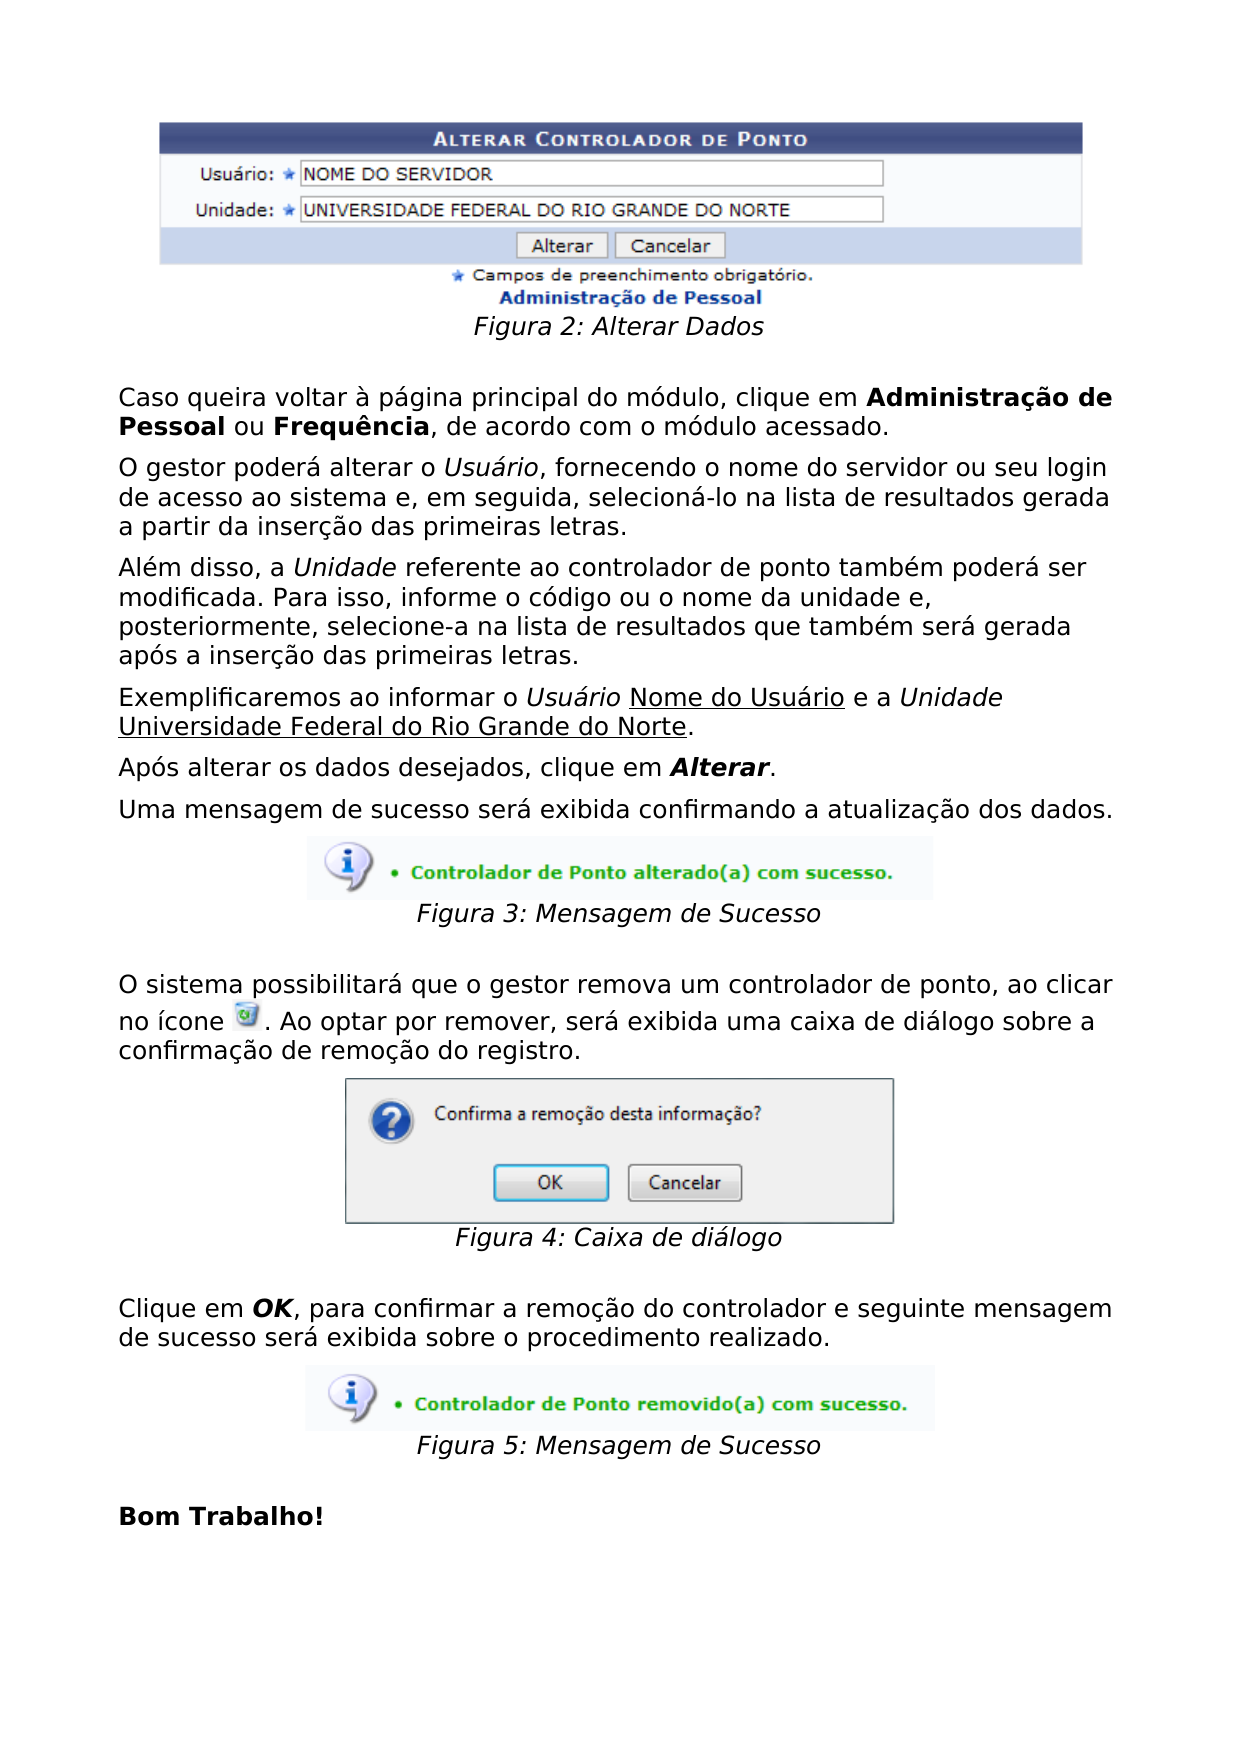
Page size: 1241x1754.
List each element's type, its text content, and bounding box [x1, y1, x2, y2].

text Figura 2: Alterar Dados [155, 312, 1085, 341]
text Uma mensagem de sucesso será exibida confirmando a atualização dos dados. [118, 795, 1122, 824]
text Clique em OK, para confirmar a remoção do controlador e seguinte mensagem de sucesso será exibida sobre o procedimento realizado. [118, 1294, 1122, 1353]
text Figura 4: Caixa de diálogo [345, 1224, 895, 1253]
text Além disso, a Unidade referente ao controlador de ponto também poderá ser modificada. Para isso, informe o código ou o nome da unidade e, posteriormente, selecione-a na lista de resultados que também será gerada após a inserção das primeiras letras. [118, 553, 1122, 670]
picture [155, 118, 1085, 312]
text Caso queira voltar à página principal do módulo, clique em Administração de Pessoal ou Frequência, de acordo com o módulo acessado. [118, 383, 1122, 441]
picture [306, 836, 934, 900]
text Bom Trabalho! [118, 1502, 1122, 1531]
text Exemplificaremos ao informar o Usuário Nome do Usuário e a Unidade Universidade Federal do Rio Grande do Norte. [118, 683, 1122, 741]
picture [345, 1078, 895, 1224]
text Figura 5: Mensagem de Sucesso [305, 1431, 935, 1460]
text O gestor poderá alterar o Usuário, fornecendo o nome do servidor ou seu login de acesso ao sistema e, em seguida, selecioná-lo na lista de resultados gerada a partir da inserção das primeiras letras. [118, 453, 1122, 541]
picture [305, 1365, 935, 1431]
text Figura 3: Mensagem de Sucesso [307, 900, 933, 928]
text Após alterar os dados desejados, clique em Alterar. [118, 753, 1122, 783]
picture [232, 999, 264, 1031]
text O sistema possibilitará que o gestor remova um controlador de ponto, ao clicar no ícone . Ao optar por remover, será exibida uma caixa de diálogo sobre a confirmação de remoção do registro. [118, 970, 1122, 1066]
